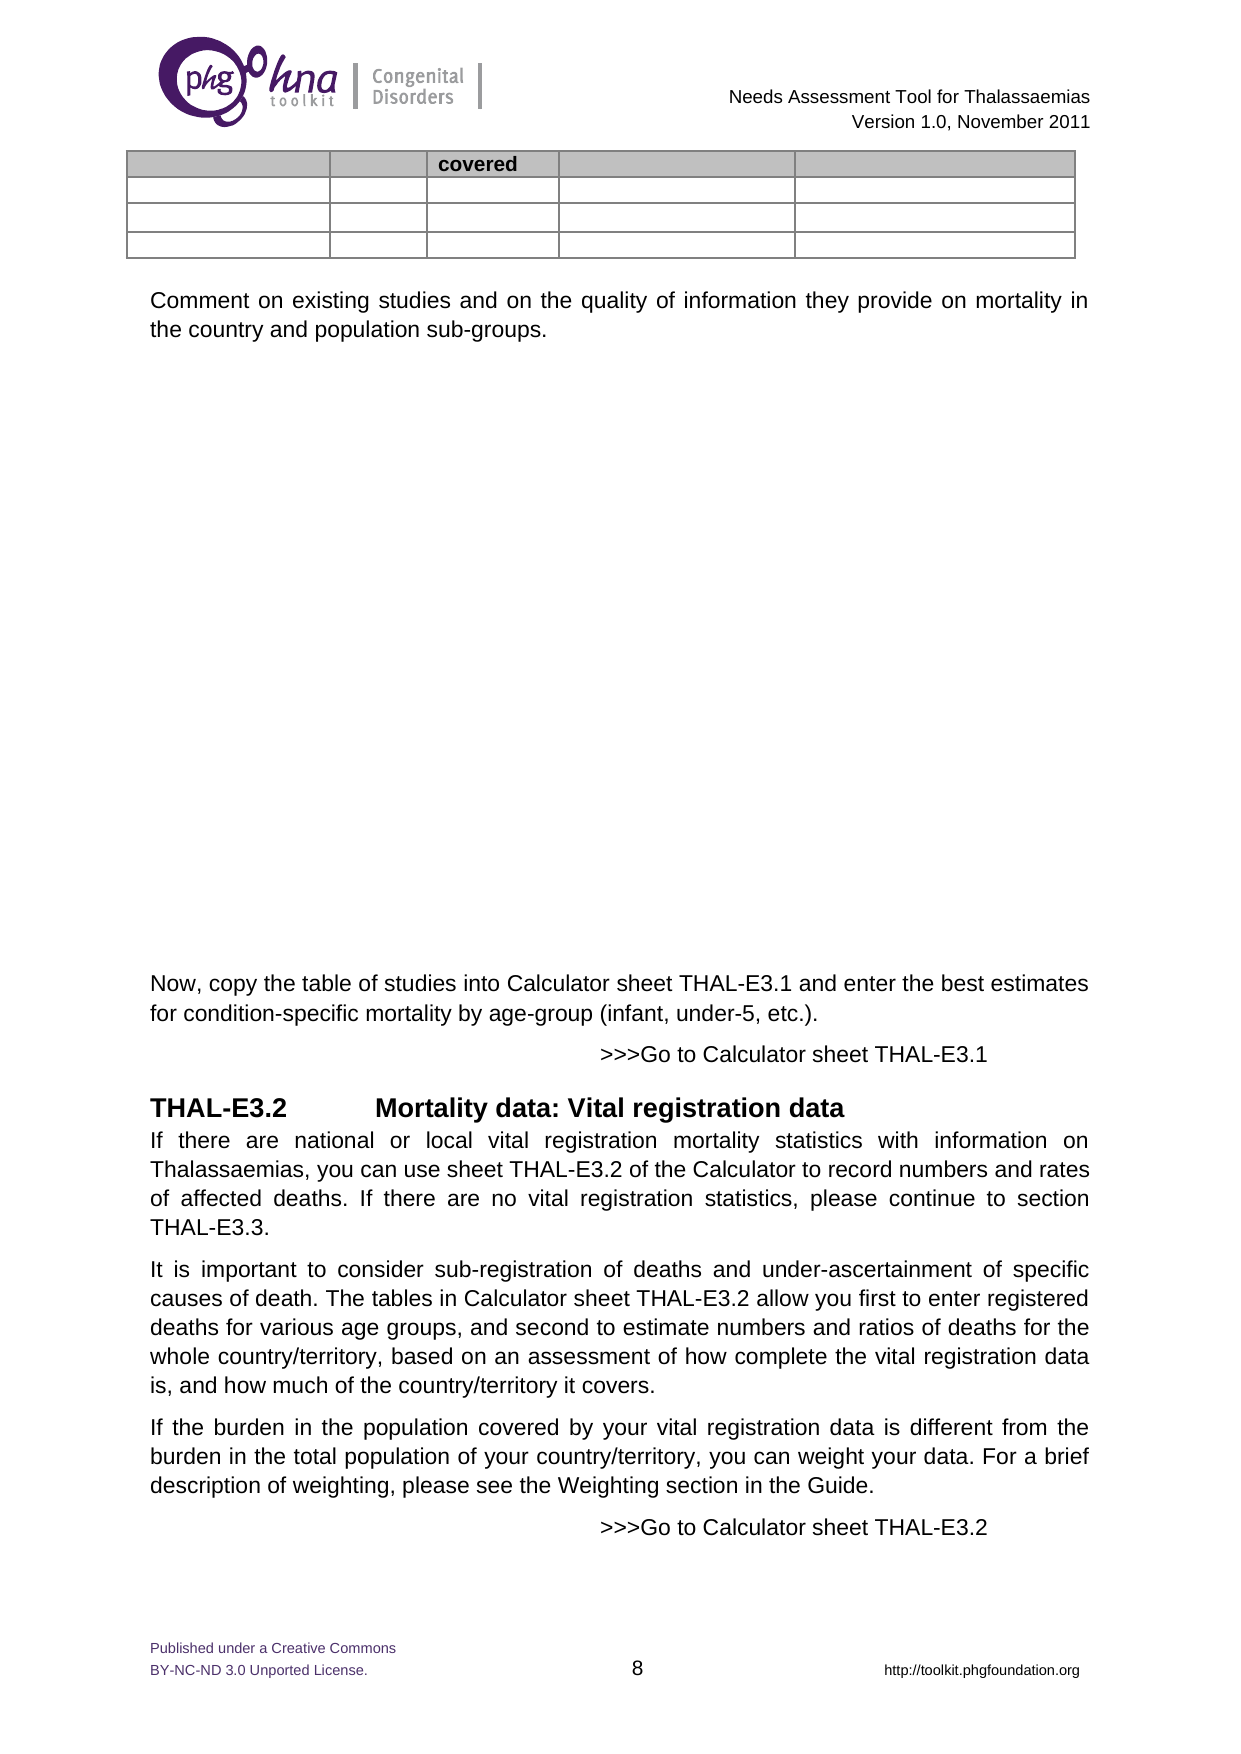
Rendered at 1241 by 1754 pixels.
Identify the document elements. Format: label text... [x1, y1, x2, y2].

table_header [128, 152, 329, 176]
subtitle Comment on existing studies and on the quality of information they provide on mortality in the country and population sub-groups. [150, 284, 1090, 342]
table_cell [796, 178, 1074, 202]
table_cell [428, 233, 558, 257]
table_header [796, 152, 1074, 176]
text >>>Go to Calculator sheet THAL-E3.2 [525, 1511, 1090, 1540]
table_cell [331, 178, 426, 202]
table_cell [428, 204, 558, 231]
table_cell [560, 204, 794, 231]
text If there are national or local vital registration mortality statistics with information on Thalassaemias, you can use sheet THAL-E3.2 of the Calculator to record numbers and rates of affected deaths. If there are no vital registration statistics, please continue to section THAL-E3.3. [150, 1124, 1090, 1240]
text It is important to consider sub-registration of deaths and under-ascertainment of specific causes of death. The tables in Calculator sheet THAL-E3.2 allow you first to enter registered deaths for various age groups, and second to estimate numbers and ratios of deaths for the whole country/territory, based on an assessment of how complete the vital registration data is, and how much of the country/territory it covers. [150, 1253, 1090, 1399]
text Now, copy the table of studies into Calculator sheet THAL-E3.1 and enter the best estimates for condition-specific mortality by age-group (infant, under-5, etc.). [150, 967, 1090, 1026]
table_cell [128, 204, 329, 231]
table_cell [331, 204, 426, 231]
text >>>Go to Calculator sheet THAL-E3.1 [525, 1038, 1090, 1067]
table_header [560, 152, 794, 176]
table_cell [128, 178, 329, 202]
table_cell [560, 178, 794, 202]
table_cell [428, 178, 558, 202]
table_header [331, 152, 426, 176]
subtitle THAL-E3.2 Mortality data: Vital registration data [150, 1092, 1090, 1124]
table_header covered [428, 152, 558, 176]
table_cell [560, 233, 794, 257]
table_cell [796, 204, 1074, 231]
text If the burden in the population covered by your vital registration data is different from the burden in the total population of your country/territory, you can weight your data. For a brief description of weighting, please see the Weighting section in the Guide. [150, 1411, 1090, 1499]
table_cell [796, 233, 1074, 257]
table_cell [128, 233, 329, 257]
table_cell [331, 233, 426, 257]
